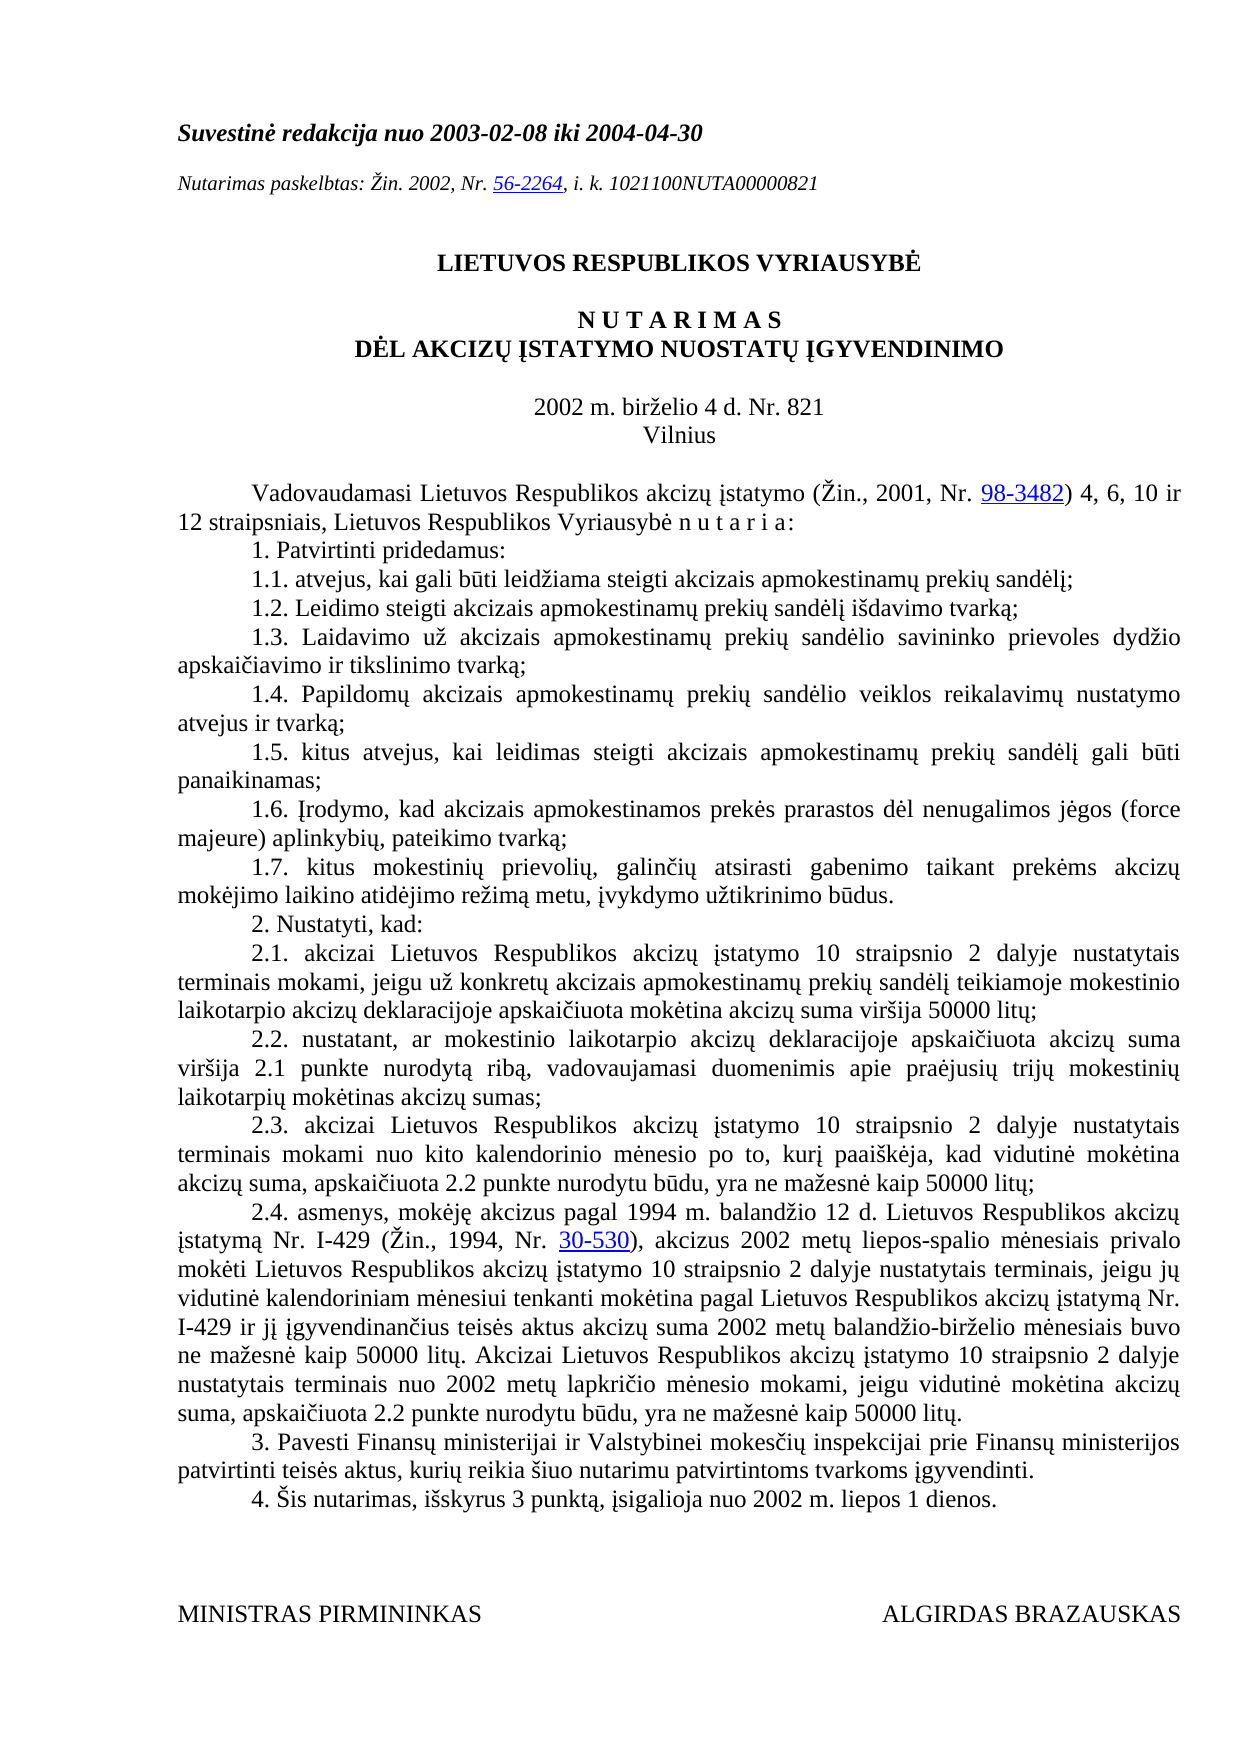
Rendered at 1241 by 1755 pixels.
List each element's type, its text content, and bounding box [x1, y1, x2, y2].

text DĖL AKCIZŲ ĮSTATYMO NUOSTATŲ ĮGYVENDINIMO [177, 334, 1181, 363]
text 1.5. kitus atvejus, kai leidimas steigti akcizais apmokestinamų prekių sandėlį gali būti panaikinamas; [177, 737, 1181, 794]
text 1.4. Papildomų akcizais apmokestinamų prekių sandėlio veiklos reikalavimų nustatymo atvejus ir tvarką; [177, 679, 1181, 737]
text Suvestinė redakcija nuo 2003-02-08 iki 2004-04-30 [177, 118, 1181, 147]
text 3. Pavesti Finansų ministerijai ir Valstybinei mokesčių inspekcijai prie Finansų ministerijos patvirtinti teisės aktus, kurių reikia šiuo nutarimu patvirtintoms tvarkoms įgyvendinti. [177, 1427, 1181, 1484]
text 1.3. Laidavimo už akcizais apmokestinamų prekių sandėlio savininko prievoles dydžio apskaičiavimo ir tikslinimo tvarką; [177, 622, 1181, 679]
text 2.4. asmenys, mokėję akcizus pagal 1994 m. balandžio 12 d. Lietuvos Respublikos akcizų įstatymą Nr. I-429 (Žin., 1994, Nr. 30-530), akcizus 2002 metų liepos-spalio mėnesiais privalo mokėti Lietuvos Respublikos akcizų įstatymo 10 straipsnio 2 dalyje nustatytais terminais, jeigu jų vidutinė kalendoriniam mėnesiui tenkanti mokėtina pagal Lietuvos Respublikos akcizų įstatymą Nr. I-429 ir jį įgyvendinančius teisės aktus akcizų suma 2002 metų balandžio-birželio mėnesiais buvo ne mažesnė kaip 50000 litų. Akcizai Lietuvos Respublikos akcizų įstatymo 10 straipsnio 2 dalyje nustatytais terminais nuo 2002 metų lapkričio mėnesio mokami, jeigu vidutinė mokėtina akcizų suma, apskaičiuota 2.2 punkte nurodytu būdu, yra ne mažesnė kaip 50000 litų. [177, 1197, 1181, 1427]
text 2.3. akcizai Lietuvos Respublikos akcizų įstatymo 10 straipsnio 2 dalyje nustatytais terminais mokami nuo kito kalendorinio mėnesio po to, kurį paaiškėja, kad vidutinė mokėtina akcizų suma, apskaičiuota 2.2 punkte nurodytu būdu, yra ne mažesnė kaip 50000 litų; [177, 1110, 1181, 1197]
text Nutarimas paskelbtas: Žin. 2002, Nr. 56-2264, i. k. 1021100NUTA00000821 [177, 171, 1181, 195]
text Ministras Pirmininkas Algirdas Brazauskas [177, 1599, 1181, 1628]
text 1.6. Įrodymo, kad akcizais apmokestinamos prekės prarastos dėl nenugalimos jėgos (force majeure) aplinkybių, pateikimo tvarką; [177, 794, 1181, 852]
text N U T A R I M A S [177, 305, 1181, 334]
text Vilnius [177, 420, 1181, 449]
text 2.1. akcizai Lietuvos Respublikos akcizų įstatymo 10 straipsnio 2 dalyje nustatytais terminais mokami, jeigu už konkretų akcizais apmokestinamų prekių sandėlį teikiamoje mokestinio laikotarpio akcizų deklaracijoje apskaičiuota mokėtina akcizų suma viršija 50000 litų; [177, 938, 1181, 1024]
text 2. Nustatyti, kad: [177, 909, 1181, 938]
text LIETUVOS RESPUBLIKOS VYRIAUSYBĖ [177, 248, 1181, 277]
text 1. Patvirtinti pridedamus: [177, 535, 1181, 564]
text 1.2. Leidimo steigti akcizais apmokestinamų prekių sandėlį išdavimo tvarką; [177, 593, 1181, 622]
text Vadovaudamasi Lietuvos Respublikos akcizų įstatymo (Žin., 2001, Nr. 98-3482) 4, 6, 10 ir 12 straipsniais, Lietuvos Respublikos Vyriausybė nutaria: [177, 478, 1181, 535]
text 1.7. kitus mokestinių prievolių, galinčių atsirasti gabenimo taikant prekėms akcizų mokėjimo laikino atidėjimo režimą metu, įvykdymo užtikrinimo būdus. [177, 852, 1181, 909]
text 4. Šis nutarimas, išskyrus 3 punktą, įsigalioja nuo 2002 m. liepos 1 dienos. [177, 1484, 1181, 1513]
text 2.2. nustatant, ar mokestinio laikotarpio akcizų deklaracijoje apskaičiuota akcizų suma viršija 2.1 punkte nurodytą ribą, vadovaujamasi duomenimis apie praėjusių trijų mokestinių laikotarpių mokėtinas akcizų sumas; [177, 1024, 1181, 1110]
text 2002 m. birželio 4 d. Nr. 821 [177, 392, 1181, 420]
text 1.1. atvejus, kai gali būti leidžiama steigti akcizais apmokestinamų prekių sandėlį; [177, 564, 1181, 593]
